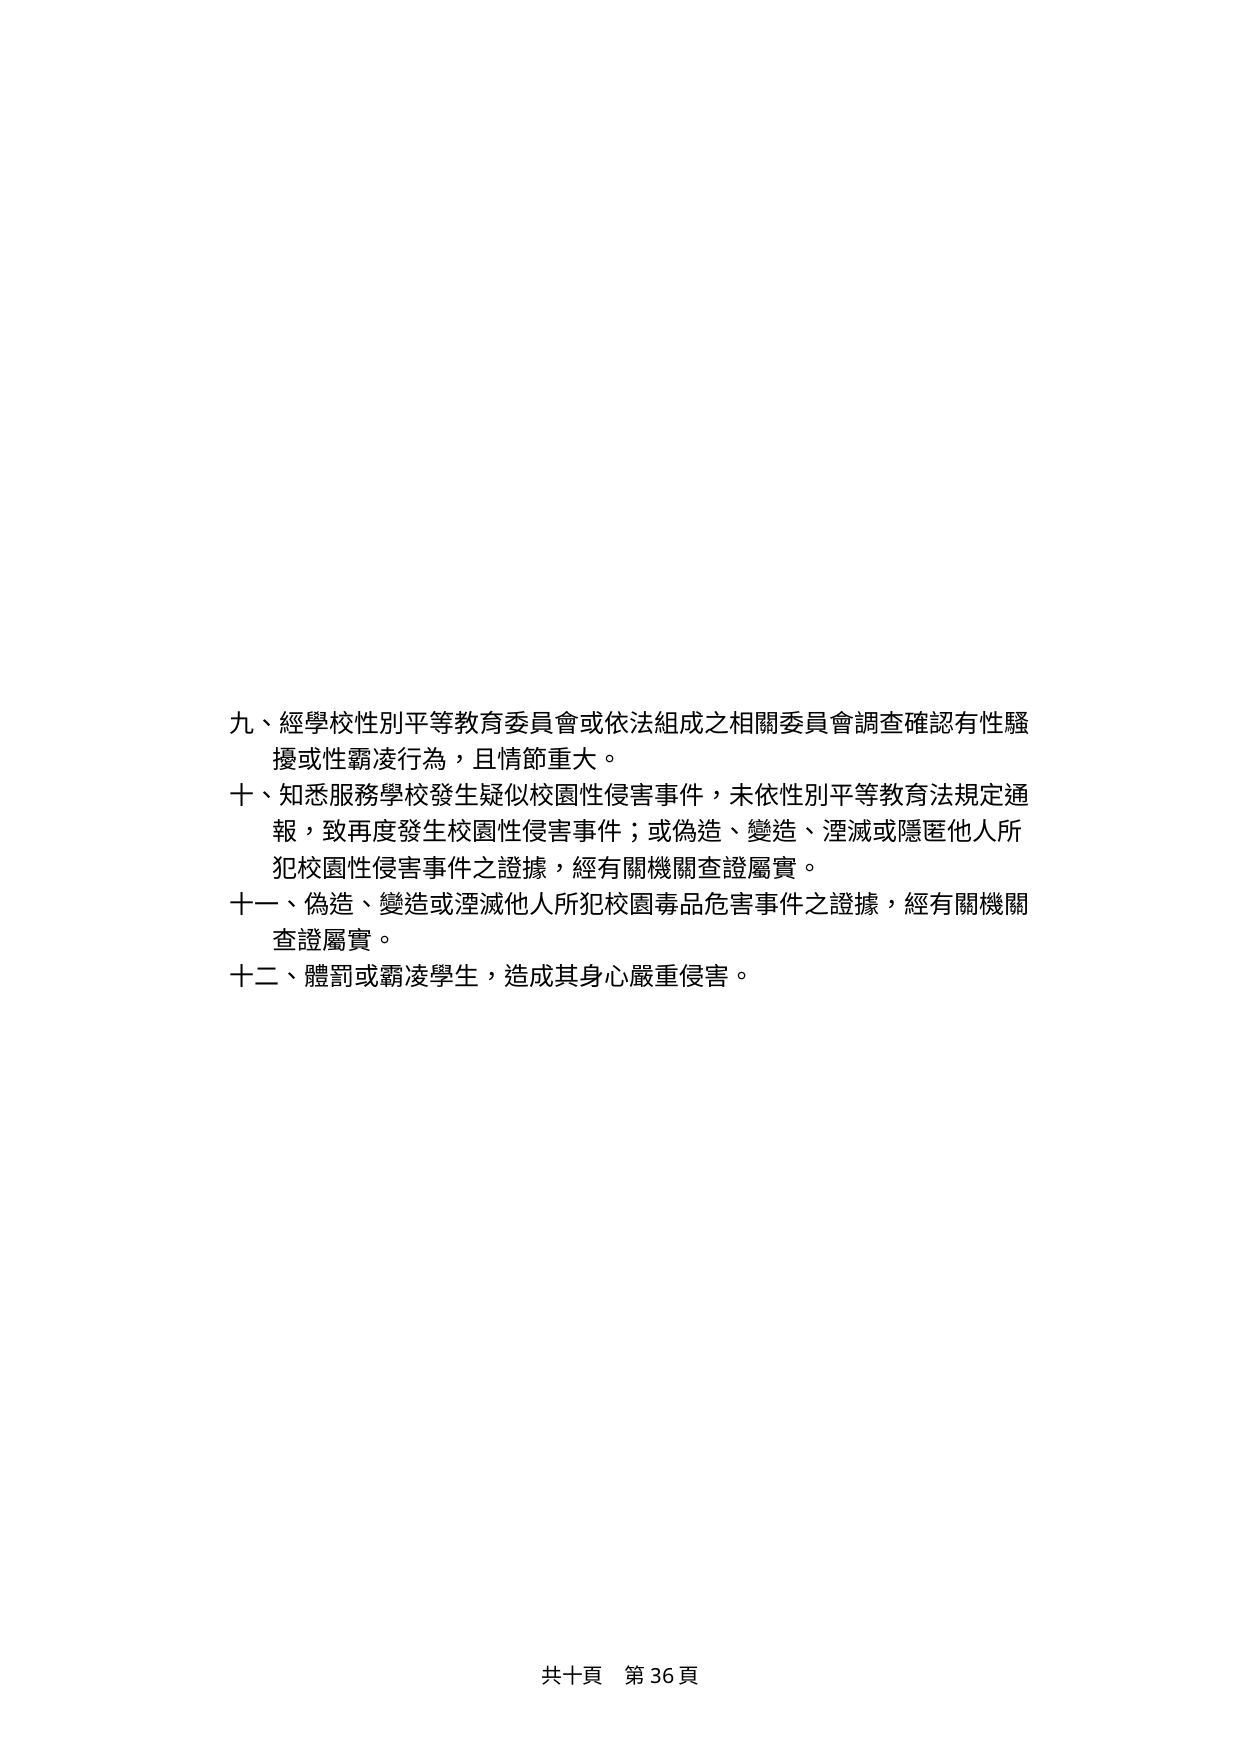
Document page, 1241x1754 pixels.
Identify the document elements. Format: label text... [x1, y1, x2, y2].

text 報，致再度發生校園性侵害事件；或偽造、變造、湮滅或隱匿他人所 [118, 812, 1122, 848]
text 犯校園性侵害事件之證據，經有關機關查證屬實。 [118, 848, 1122, 884]
text 擾或性霸凌行為，且情節重大。 [118, 739, 1122, 776]
text 十、知悉服務學校發生疑似校園性侵害事件，未依性別平等教育法規定通 [118, 776, 1122, 812]
text 十二、體罰或霸凌學生，造成其身心嚴重侵害。 [118, 957, 1122, 993]
text 九、經學校性別平等教育委員會或依法組成之相關委員會調查確認有性騷 [118, 703, 1122, 739]
text 十一、偽造、變造或湮滅他人所犯校園毒品危害事件之證據，經有關機關 [118, 884, 1122, 921]
text 查證屬實。 [118, 921, 1122, 957]
